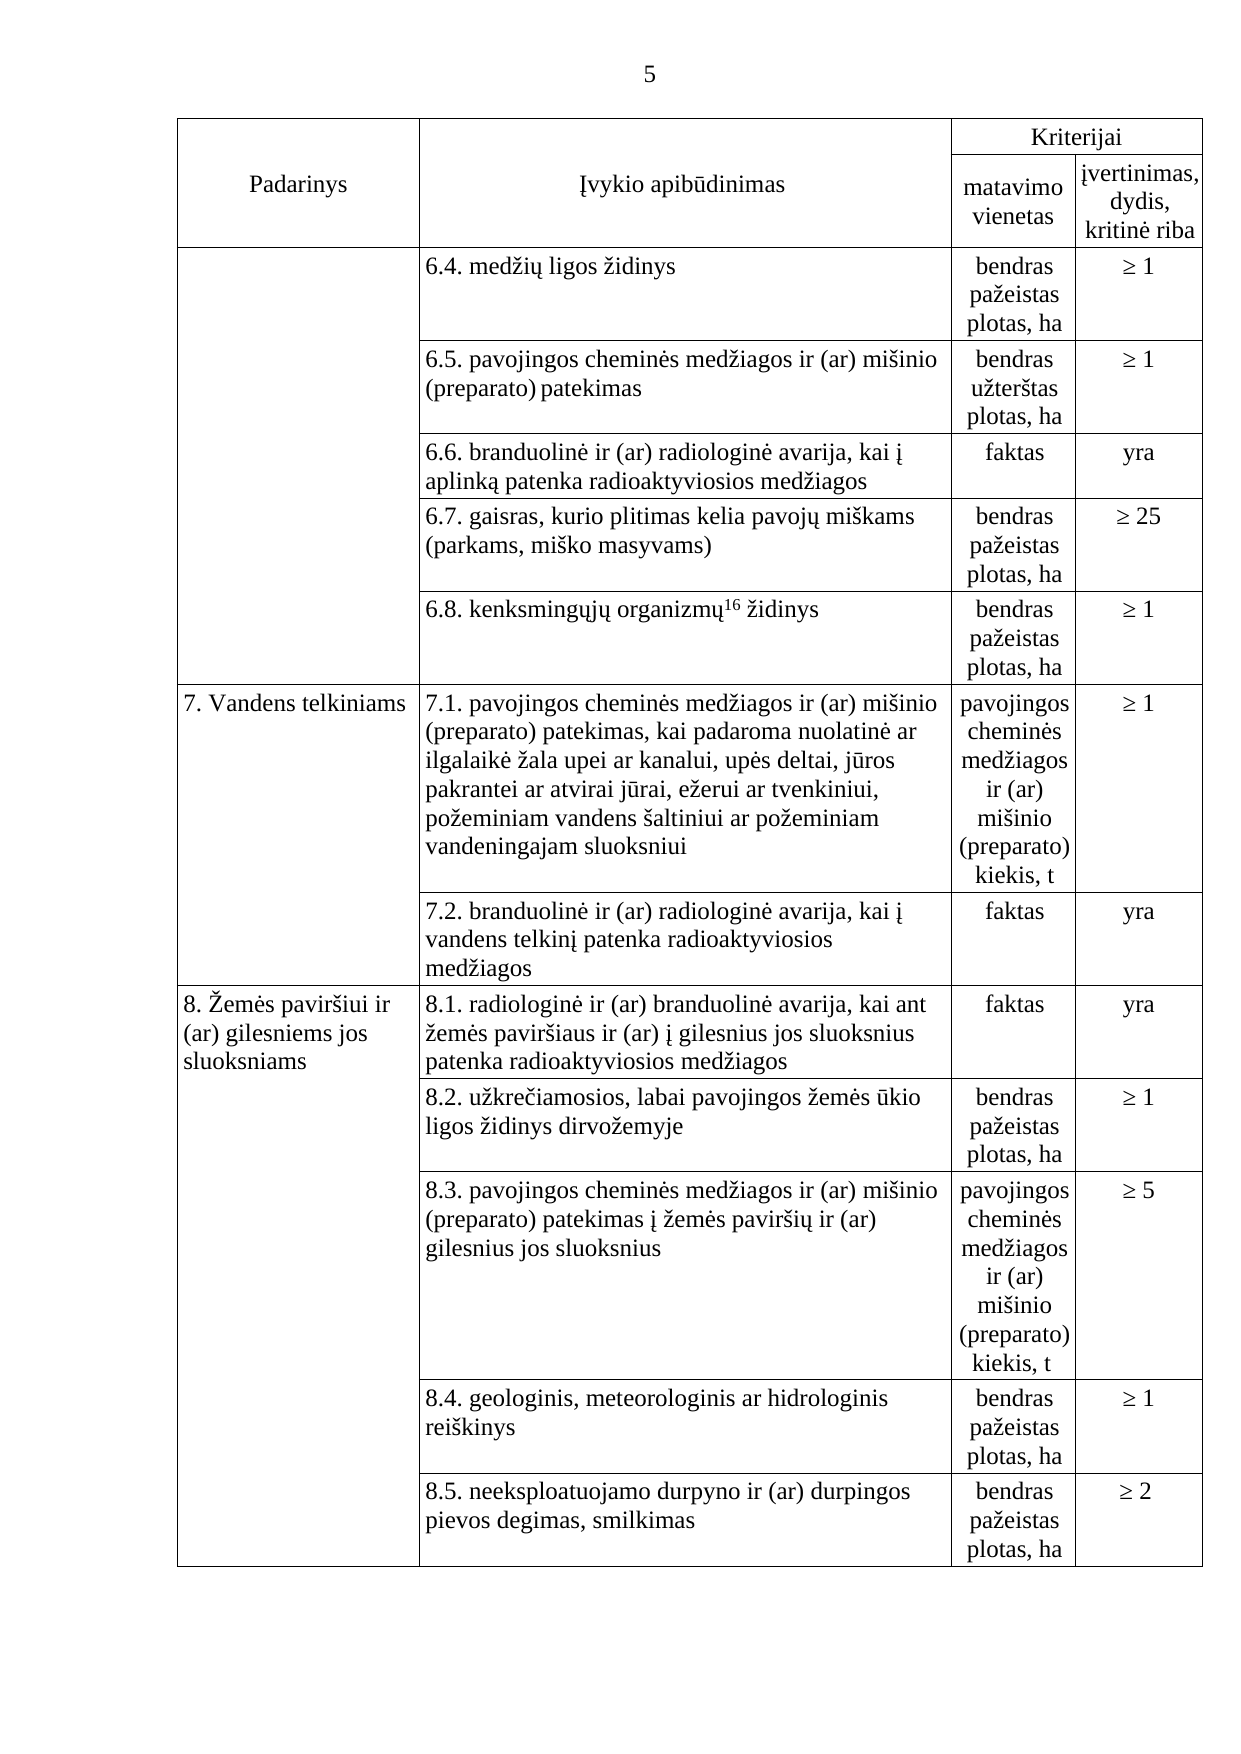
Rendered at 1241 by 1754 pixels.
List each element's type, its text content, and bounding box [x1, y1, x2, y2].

table_cell ≥ 1 [1076, 341, 1202, 433]
table_cell pavojingos cheminės medžiagos ir (ar) mišinio (preparato) kiekis, t [952, 1172, 1075, 1379]
table_cell bendras pažeistas plotas, ha [952, 499, 1075, 591]
table_cell [178, 1171, 419, 1379]
table_cell 8.3. pavojingos cheminės medžiagos ir (ar) mišinio (preparato) patekimas į žemės paviršių ir (ar) gilesnius jos sluoksnius [420, 1172, 951, 1379]
table_cell ≥ 1 [1076, 248, 1202, 340]
table_cell faktas [952, 893, 1075, 985]
table_cell matavimo vienetas [952, 155, 1075, 247]
table_cell bendras pažeistas plotas, ha [952, 248, 1075, 340]
table_cell ≥ 5 [1076, 1172, 1202, 1379]
table_cell ≥ 2 [1076, 1474, 1202, 1566]
table_cell 6.7. gaisras, kurio plitimas kelia pavojų miškams (parkams, miško masyvams) [420, 499, 951, 591]
table_cell [178, 1379, 419, 1472]
table_cell 8.4. geologinis, meteorologinis ar hidrologinis reiškinys [420, 1380, 951, 1472]
table_cell ≥ 1 [1076, 592, 1202, 684]
table_cell [178, 433, 419, 497]
table_header Padarinys [178, 119, 419, 247]
table_cell [178, 340, 419, 433]
table_cell 6.4. medžių ligos židinys [420, 248, 951, 340]
table_header Įvykio apibūdinimas [420, 119, 951, 247]
table_cell bendras pažeistas plotas, ha [952, 1474, 1075, 1566]
table_cell faktas [952, 986, 1075, 1078]
table_cell 7. Vandens telkiniams [178, 685, 419, 985]
table_cell [178, 498, 419, 591]
table_cell [178, 248, 419, 340]
table_cell [178, 591, 419, 684]
table_cell ≥ 25 [1076, 499, 1202, 591]
table_cell ≥ 1 [1076, 685, 1202, 892]
table_cell 7.2. branduolinė ir (ar) radiologinė avarija, kai į vandens telkinį patenka radioaktyviosios medžiagos [420, 893, 951, 985]
table_cell yra [1076, 893, 1202, 985]
table_cell [178, 1473, 419, 1566]
table_cell 6.5. pavojingos cheminės medžiagos ir (ar) mišinio (preparato) patekimas [420, 341, 951, 433]
table_cell pavojingos cheminės medžiagos ir (ar) mišinio (preparato) kiekis, t [952, 685, 1075, 892]
table_cell 8.2. užkrečiamosios, labai pavojingos žemės ūkio ligos židinys dirvožemyje [420, 1079, 951, 1171]
table_cell 7.1. pavojingos cheminės medžiagos ir (ar) mišinio (preparato) patekimas, kai padaroma nuolatinė ar ilgalaikė žala upei ar kanalui, upės deltai, jūros pakrantei ar atvirai jūrai, ežerui ar tvenkiniui, požeminiam vandens šaltiniui ar požeminiam vandeningajam sluoksniui [420, 685, 951, 892]
table_cell 8.5. neeksploatuojamo durpyno ir (ar) durpingos pievos degimas, smilkimas [420, 1474, 951, 1566]
table_cell bendras užterštas plotas, ha [952, 341, 1075, 433]
table_cell [178, 1078, 419, 1171]
table_cell įvertinimas, dydis, kritinė riba [1076, 155, 1202, 247]
table_cell ≥ 1 [1076, 1380, 1202, 1472]
table_cell yra [1076, 986, 1202, 1078]
table_cell 8. Žemės paviršiui ir (ar) gilesniems jos sluoksniams [178, 986, 419, 1078]
table_cell 8.1. radiologinė ir (ar) branduolinė avarija, kai ant žemės paviršiaus ir (ar) į gilesnius jos sluoksnius patenka radioaktyviosios medžiagos [420, 986, 951, 1078]
table_cell bendras pažeistas plotas, ha [952, 1079, 1075, 1171]
table_cell faktas [952, 434, 1075, 497]
table_cell 6.8. kenksmingųjų organizmų16 židinys [420, 592, 951, 684]
table_cell ≥ 1 [1076, 1079, 1202, 1171]
table_cell 6.6. branduolinė ir (ar) radiologinė avarija, kai į aplinką patenka radioaktyviosios medžiagos [420, 434, 951, 497]
table_cell bendras pažeistas plotas, ha [952, 1380, 1075, 1472]
table_header Kriterijai [952, 119, 1202, 154]
table_cell yra [1076, 434, 1202, 497]
table_cell bendras pažeistas plotas, ha [952, 592, 1075, 684]
